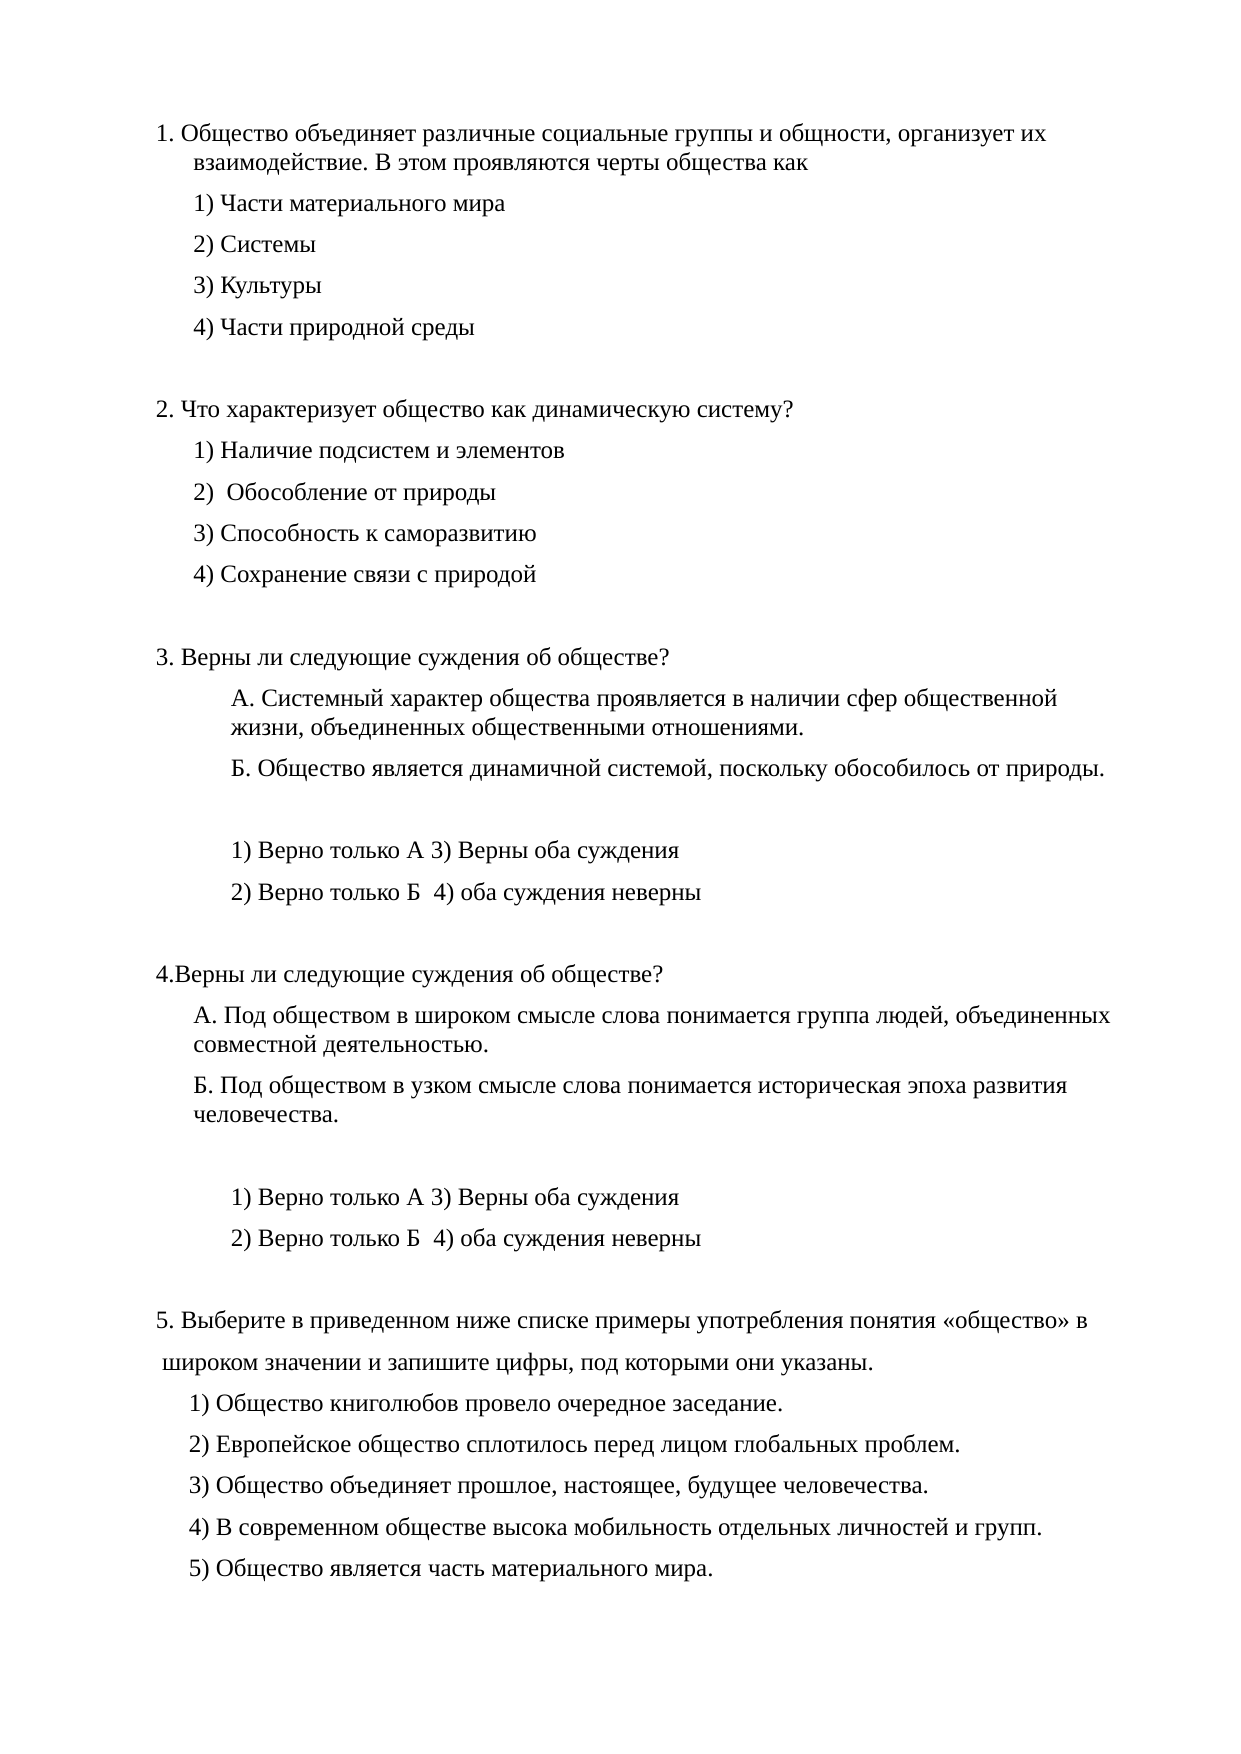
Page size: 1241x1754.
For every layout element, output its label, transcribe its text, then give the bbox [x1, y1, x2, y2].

text Б. Под обществом в узком смысле слова понимается историческая эпоха развития человечества. [193, 1071, 1122, 1128]
text 1. Общество объединяет различные социальные группы и общности, организует их взаимодействие. В этом проявляются черты общества как [156, 118, 1122, 176]
text 2) Европейское общество сплотилось перед лицом глобальных проблем. [188, 1429, 1122, 1458]
text 4.Верны ли следующие суждения об обществе? [156, 959, 1122, 988]
text 2. Что характеризует общество как динамическую систему? [156, 394, 1122, 423]
text 2) Верно только Б 4) оба суждения неверны [231, 877, 1122, 906]
text 3) Общество объединяет прошлое, настоящее, будущее человечества. [188, 1471, 1122, 1499]
text 2) Верно только Б 4) оба суждения неверны [231, 1223, 1122, 1252]
text 1) Верно только А 3) Верны оба суждения [231, 836, 1122, 864]
text 4) В современном обществе высока мобильность отдельных личностей и групп. [188, 1512, 1122, 1541]
text 1) Части материального мира [193, 188, 1122, 217]
text широком значении и запишите цифры, под которыми они указаны. [156, 1347, 1122, 1376]
text 5. Выберите в приведенном ниже списке примеры употребления понятия «общество» в [156, 1306, 1122, 1334]
text 1) Наличие подсистем и элементов [193, 436, 1122, 464]
text 3) Культуры [193, 271, 1122, 299]
text 3. Верны ли следующие суждения об обществе? [156, 642, 1122, 671]
text 2) Обособление от природы [193, 477, 1122, 506]
text 5) Общество является часть материального мира. [188, 1553, 1122, 1582]
text 4) Сохранение связи с природой [193, 559, 1122, 588]
text 1) Верно только А 3) Верны оба суждения [231, 1182, 1122, 1211]
text 4) Части природной среды [193, 312, 1122, 341]
text Б. Общество является динамичной системой, поскольку обособилось от природы. [231, 753, 1122, 782]
text А. Под обществом в широком смысле слова понимается группа людей, объединенных совместной деятельностью. [193, 1001, 1122, 1058]
text 3) Способность к саморазвитию [193, 518, 1122, 547]
text 2) Системы [193, 229, 1122, 258]
text 1) Общество книголюбов провело очередное заседание. [188, 1388, 1122, 1417]
text А. Системный характер общества проявляется в наличии сфер общественной жизни, объединенных общественными отношениями. [231, 683, 1122, 741]
